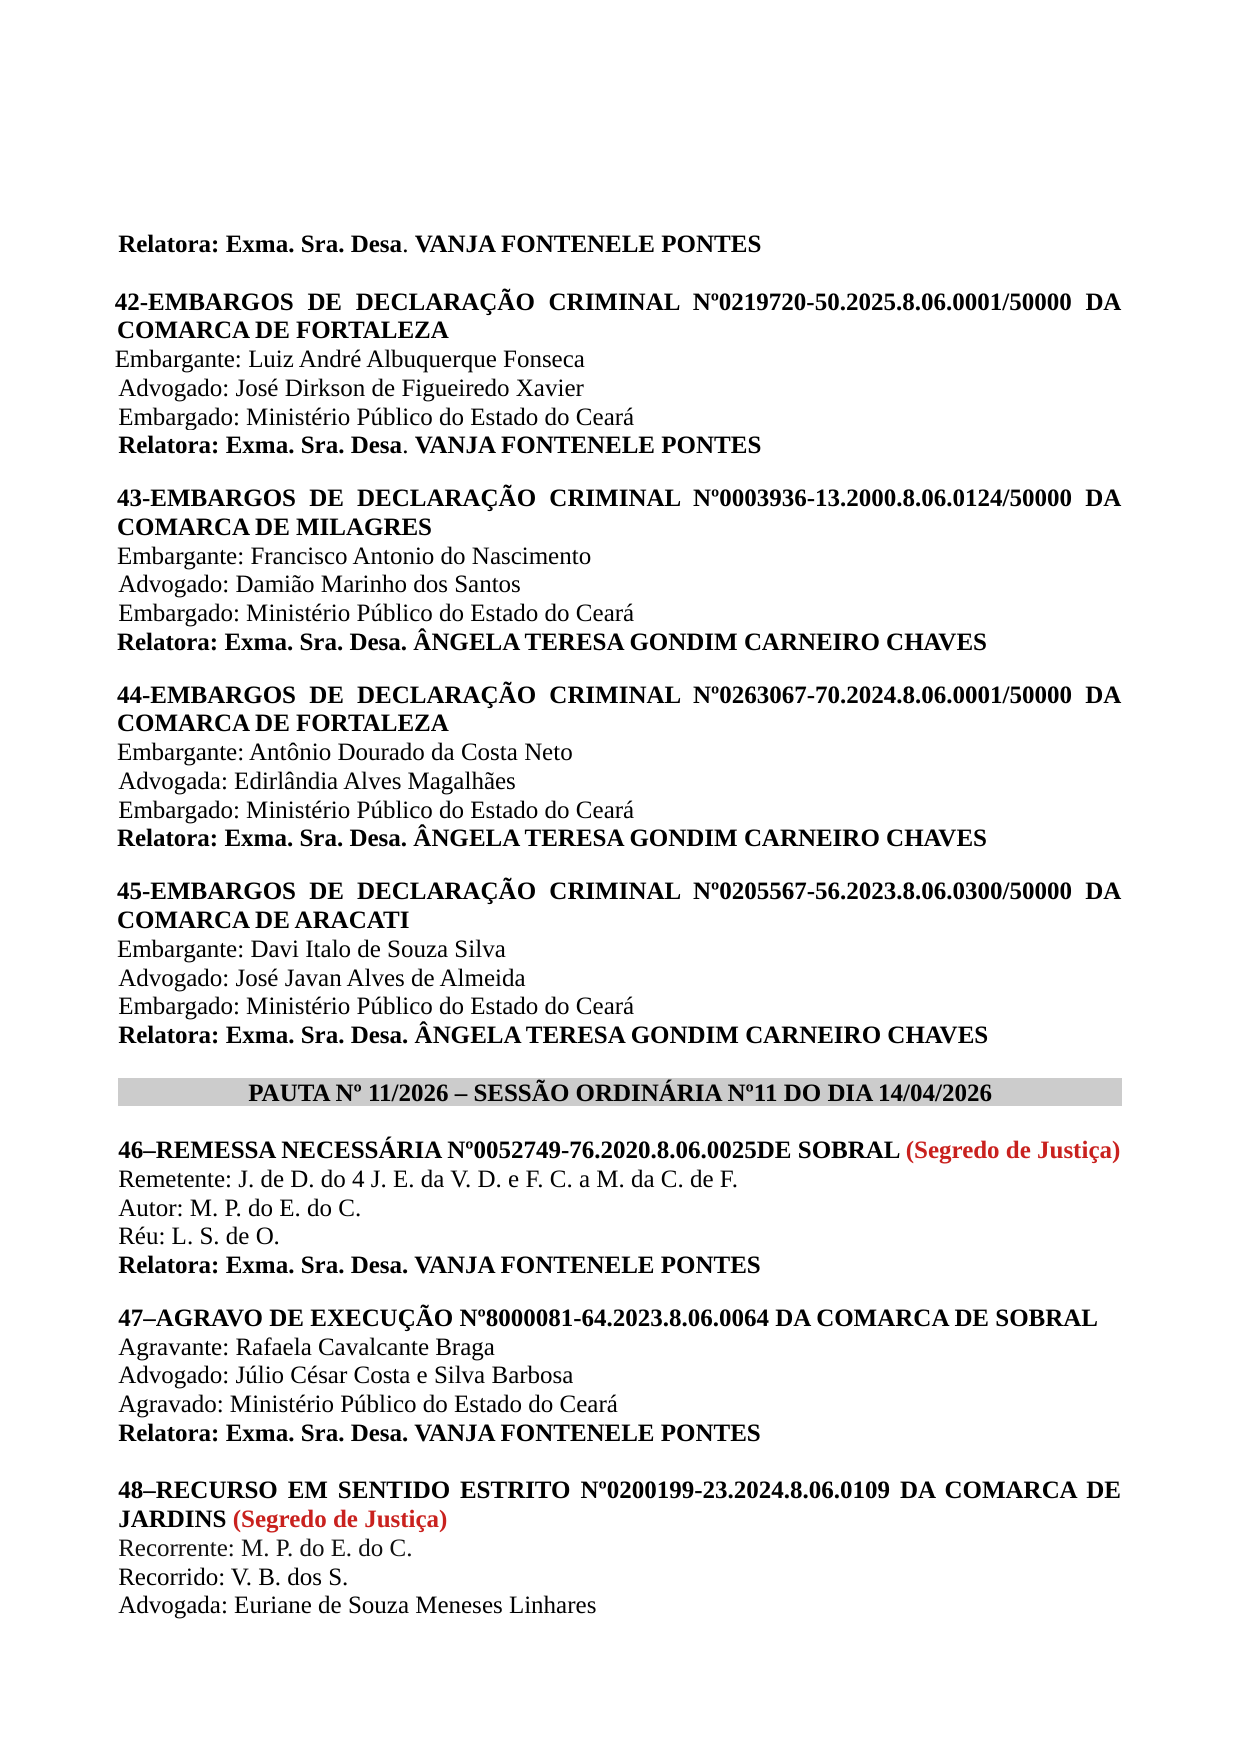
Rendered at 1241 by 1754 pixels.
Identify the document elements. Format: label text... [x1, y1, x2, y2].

text 44-EMBARGOS DE DECLARAÇÃO CRIMINAL Nº0263067-70.2024.8.06.0001/50000 DA COMARCA DE FORTALEZA [117, 680, 1122, 737]
text Advogado: José Dirkson de Figueiredo Xavier [118, 373, 1122, 402]
text Agravado: Ministério Público do Estado do Ceará [118, 1389, 1122, 1418]
text 43-EMBARGOS DE DECLARAÇÃO CRIMINAL Nº0003936-13.2000.8.06.0124/50000 DA COMARCA DE MILAGRES [117, 483, 1122, 541]
text 48–RECURSO EM SENTIDO ESTRITO Nº0200199-23.2024.8.06.0109 DA COMARCA DE JARDINS (Segredo de Justiça) [118, 1475, 1122, 1533]
text Agravante: Rafaela Cavalcante Braga [118, 1332, 1122, 1360]
text Embargado: Ministério Público do Estado do Ceará [118, 598, 1122, 627]
text Autor: M. P. do E. do C. [118, 1193, 1122, 1221]
text Réu: L. S. de O. [118, 1221, 1122, 1250]
text Relatora: Exma. Sra. Desa. VANJA FONTENELE PONTES [118, 229, 1122, 258]
text Advogado: José Javan Alves de Almeida [118, 963, 1122, 991]
text Advogada: Euriane de Souza Meneses Linhares [118, 1590, 1122, 1619]
text Relatora: Exma. Sra. Desa. ÂNGELA TERESA GONDIM CARNEIRO CHAVES [118, 1020, 1122, 1049]
text 45-EMBARGOS DE DECLARAÇÃO CRIMINAL Nº0205567-56.2023.8.06.0300/50000 DA COMARCA DE ARACATI [117, 876, 1122, 934]
text Relatora: Exma. Sra. Desa. VANJA FONTENELE PONTES [118, 430, 1122, 459]
text Advogado: Júlio César Costa e Silva Barbosa [118, 1360, 1122, 1389]
text PAUTA Nº 11/2026 – SESSÃO ORDINÁRIA Nº11 DO DIA 14/04/2026 [118, 1078, 1122, 1106]
text 42-EMBARGOS DE DECLARAÇÃO CRIMINAL Nº0219720-50.2025.8.06.0001/50000 DA COMARCA DE FORTALEZA [114, 287, 1122, 344]
text Embargante: Davi Italo de Souza Silva [117, 934, 1122, 963]
text Embargante: Luiz André Albuquerque Fonseca [114, 344, 1122, 373]
text Embargado: Ministério Público do Estado do Ceará [118, 795, 1122, 823]
text 46–REMESSA NECESSÁRIA Nº0052749-76.2020.8.06.0025DE SOBRAL (Segredo de Justiça) [118, 1135, 1122, 1164]
text Advogado: Damião Marinho dos Santos [118, 569, 1122, 598]
text Remetente: J. de D. do 4 J. E. da V. D. e F. C. a M. da C. de F. [118, 1164, 1122, 1193]
text Advogada: Edirlândia Alves Magalhães [118, 766, 1122, 795]
text Relatora: Exma. Sra. Desa. VANJA FONTENELE PONTES [118, 1250, 1122, 1279]
text Relatora: Exma. Sra. Desa. ÂNGELA TERESA GONDIM CARNEIRO CHAVES [117, 823, 1122, 852]
text Embargado: Ministério Público do Estado do Ceará [118, 402, 1122, 430]
text Recorrente: M. P. do E. do C. [118, 1533, 1122, 1562]
text Relatora: Exma. Sra. Desa. ÂNGELA TERESA GONDIM CARNEIRO CHAVES [117, 627, 1122, 656]
text Embargante: Francisco Antonio do Nascimento [117, 541, 1122, 569]
text Embargante: Antônio Dourado da Costa Neto [117, 737, 1122, 766]
text Recorrido: V. B. dos S. [118, 1562, 1122, 1590]
text Relatora: Exma. Sra. Desa. VANJA FONTENELE PONTES [118, 1418, 1122, 1447]
text Embargado: Ministério Público do Estado do Ceará [118, 991, 1122, 1020]
text 47–AGRAVO DE EXECUÇÃO Nº8000081-64.2023.8.06.0064 DA COMARCA DE SOBRAL [118, 1303, 1122, 1332]
